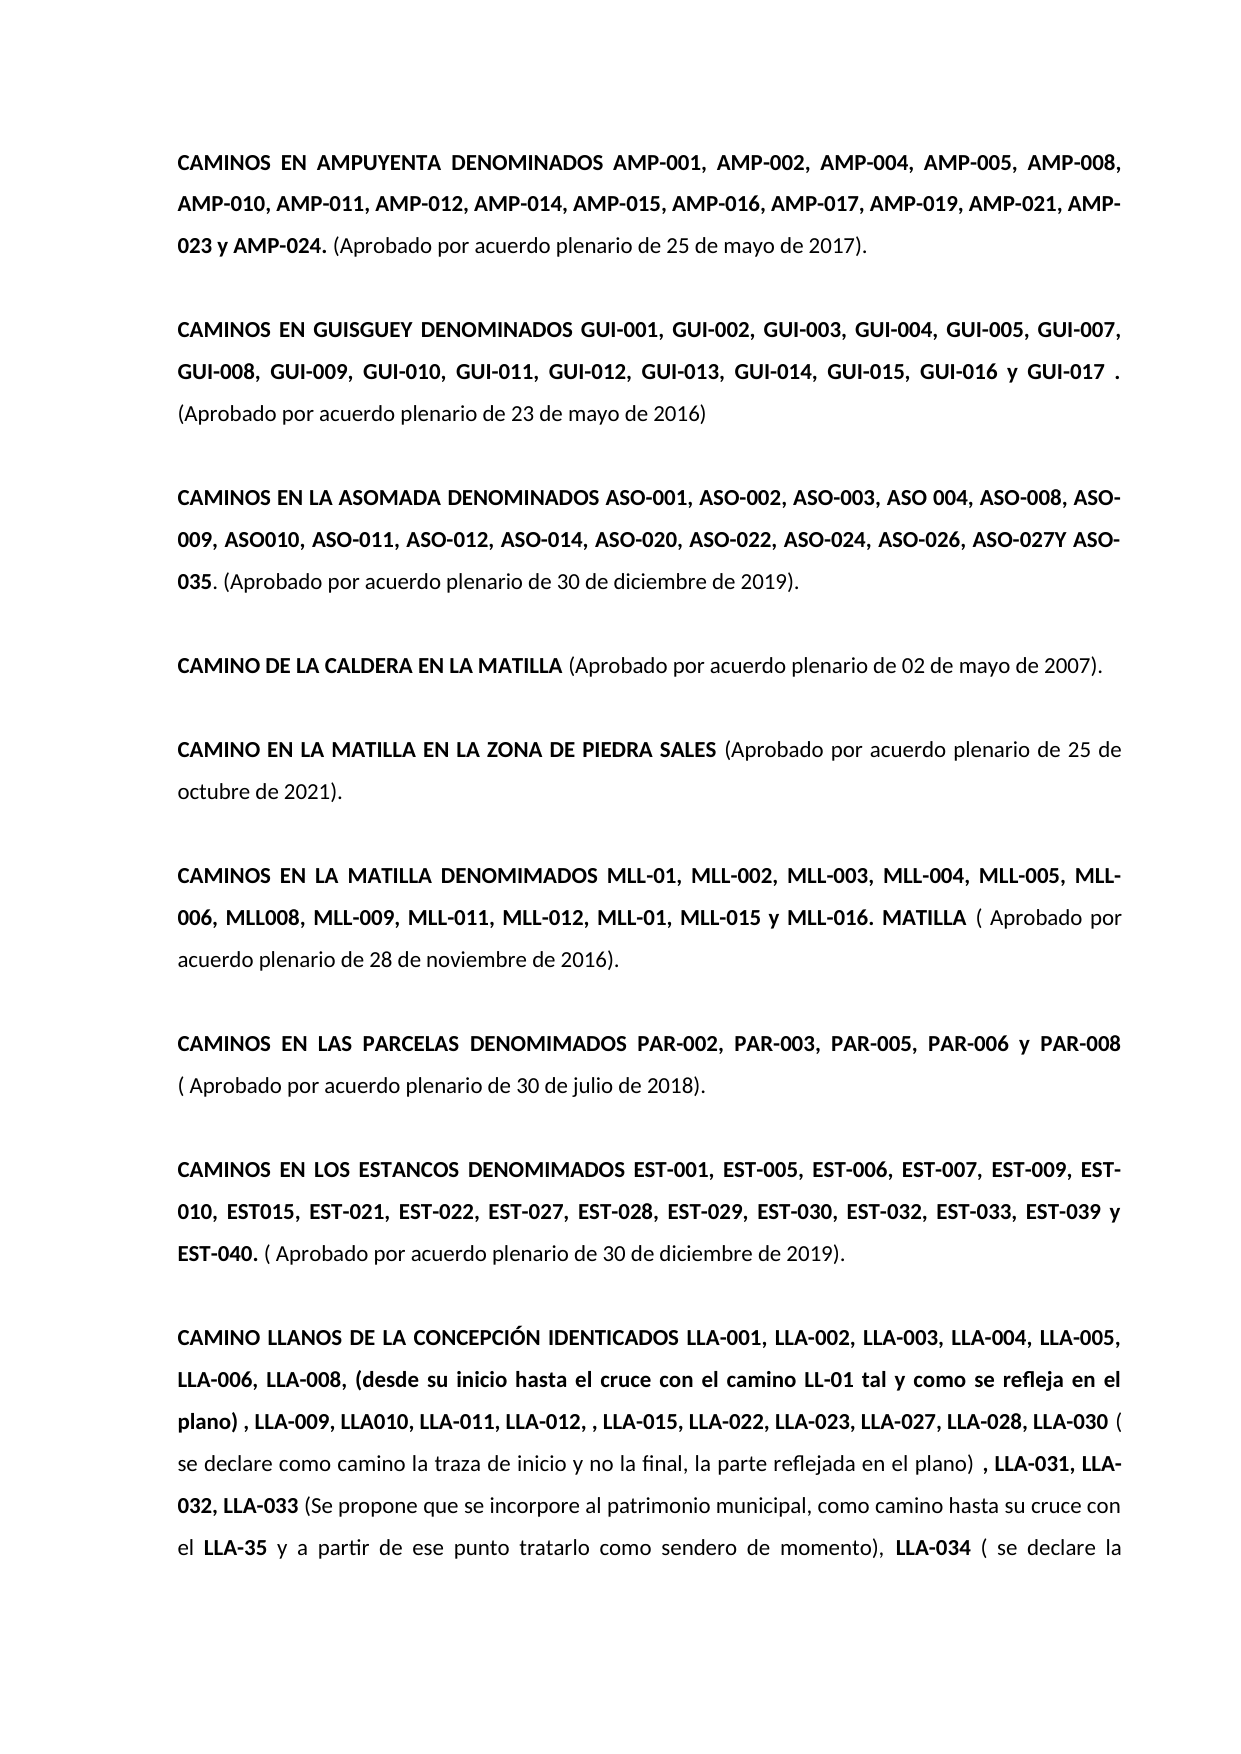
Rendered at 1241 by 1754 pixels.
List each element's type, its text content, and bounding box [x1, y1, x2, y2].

text CAMINOS EN LOS ESTANCOS DENOMIMADOS EST-001, EST-005, EST-006, EST-007, EST-009, EST-010, EST015, EST-021, EST-022, EST-027, EST-028, EST-029, EST-030, EST-032, EST-033, EST-039 y EST-040. ( Aprobado por acuerdo plenario de 30 de diciembre de 2019). [177, 1155, 1122, 1267]
text CAMINO EN LA MATILLA EN LA ZONA DE PIEDRA SALES (Aprobado por acuerdo plenario de 25 de octubre de 2021). [177, 735, 1122, 805]
text CAMINO LLANOS DE LA CONCEPCIÓN IDENTICADOS LLA-001, LLA-002, LLA-003, LLA-004, LLA-005, LLA-006, LLA-008, (desde su inicio hasta el cruce con el camino LL-01 tal y como se refleja en el plano) , LLA-009, LLA010, LLA-011, LLA-012, , LLA-015, LLA-022, LLA-023, LLA-027, LLA-028, LLA-030 ( se declare como camino la traza de inicio y no la final, la parte reflejada en el plano) , LLA-031, LLA-032, LLA-033 (Se propone que se incorpore al patrimonio municipal, como camino hasta su cruce con el LLA-35 y a partir de ese punto tratarlo como sendero de momento), LLA-034 ( se declare la [177, 1323, 1122, 1561]
text CAMINOS EN LA ASOMADA DENOMINADOS ASO-001, ASO-002, ASO-003, ASO 004, ASO-008, ASO-009, ASO010, ASO-011, ASO-012, ASO-014, ASO-020, ASO-022, ASO-024, ASO-026, ASO-027Y ASO-035. (Aprobado por acuerdo plenario de 30 de diciembre de 2019). [177, 483, 1122, 595]
text CAMINOS EN LAS PARCELAS DENOMIMADOS PAR-002, PAR-003, PAR-005, PAR-006 y PAR-008 ( Aprobado por acuerdo plenario de 30 de julio de 2018). [177, 1029, 1122, 1099]
text CAMINO DE LA CALDERA EN LA MATILLA (Aprobado por acuerdo plenario de 02 de mayo de 2007). [177, 651, 1122, 679]
text CAMINOS EN GUISGUEY DENOMINADOS GUI-001, GUI-002, GUI-003, GUI-004, GUI-005, GUI-007, GUI-008, GUI-009, GUI-010, GUI-011, GUI-012, GUI-013, GUI-014, GUI-015, GUI-016 y GUI-017 . (Aprobado por acuerdo plenario de 23 de mayo de 2016) [177, 316, 1122, 427]
text CAMINOS EN AMPUYENTA DENOMINADOS AMP-001, AMP-002, AMP-004, AMP-005, AMP-008, AMP-010, AMP-011, AMP-012, AMP-014, AMP-015, AMP-016, AMP-017, AMP-019, AMP-021, AMP-023 y AMP-024. (Aprobado por acuerdo plenario de 25 de mayo de 2017). [177, 148, 1122, 259]
text CAMINOS EN LA MATILLA DENOMIMADOS MLL-01, MLL-002, MLL-003, MLL-004, MLL-005, MLL-006, MLL008, MLL-009, MLL-011, MLL-012, MLL-01, MLL-015 y MLL-016. MATILLA ( Aprobado por acuerdo plenario de 28 de noviembre de 2016). [177, 861, 1122, 973]
